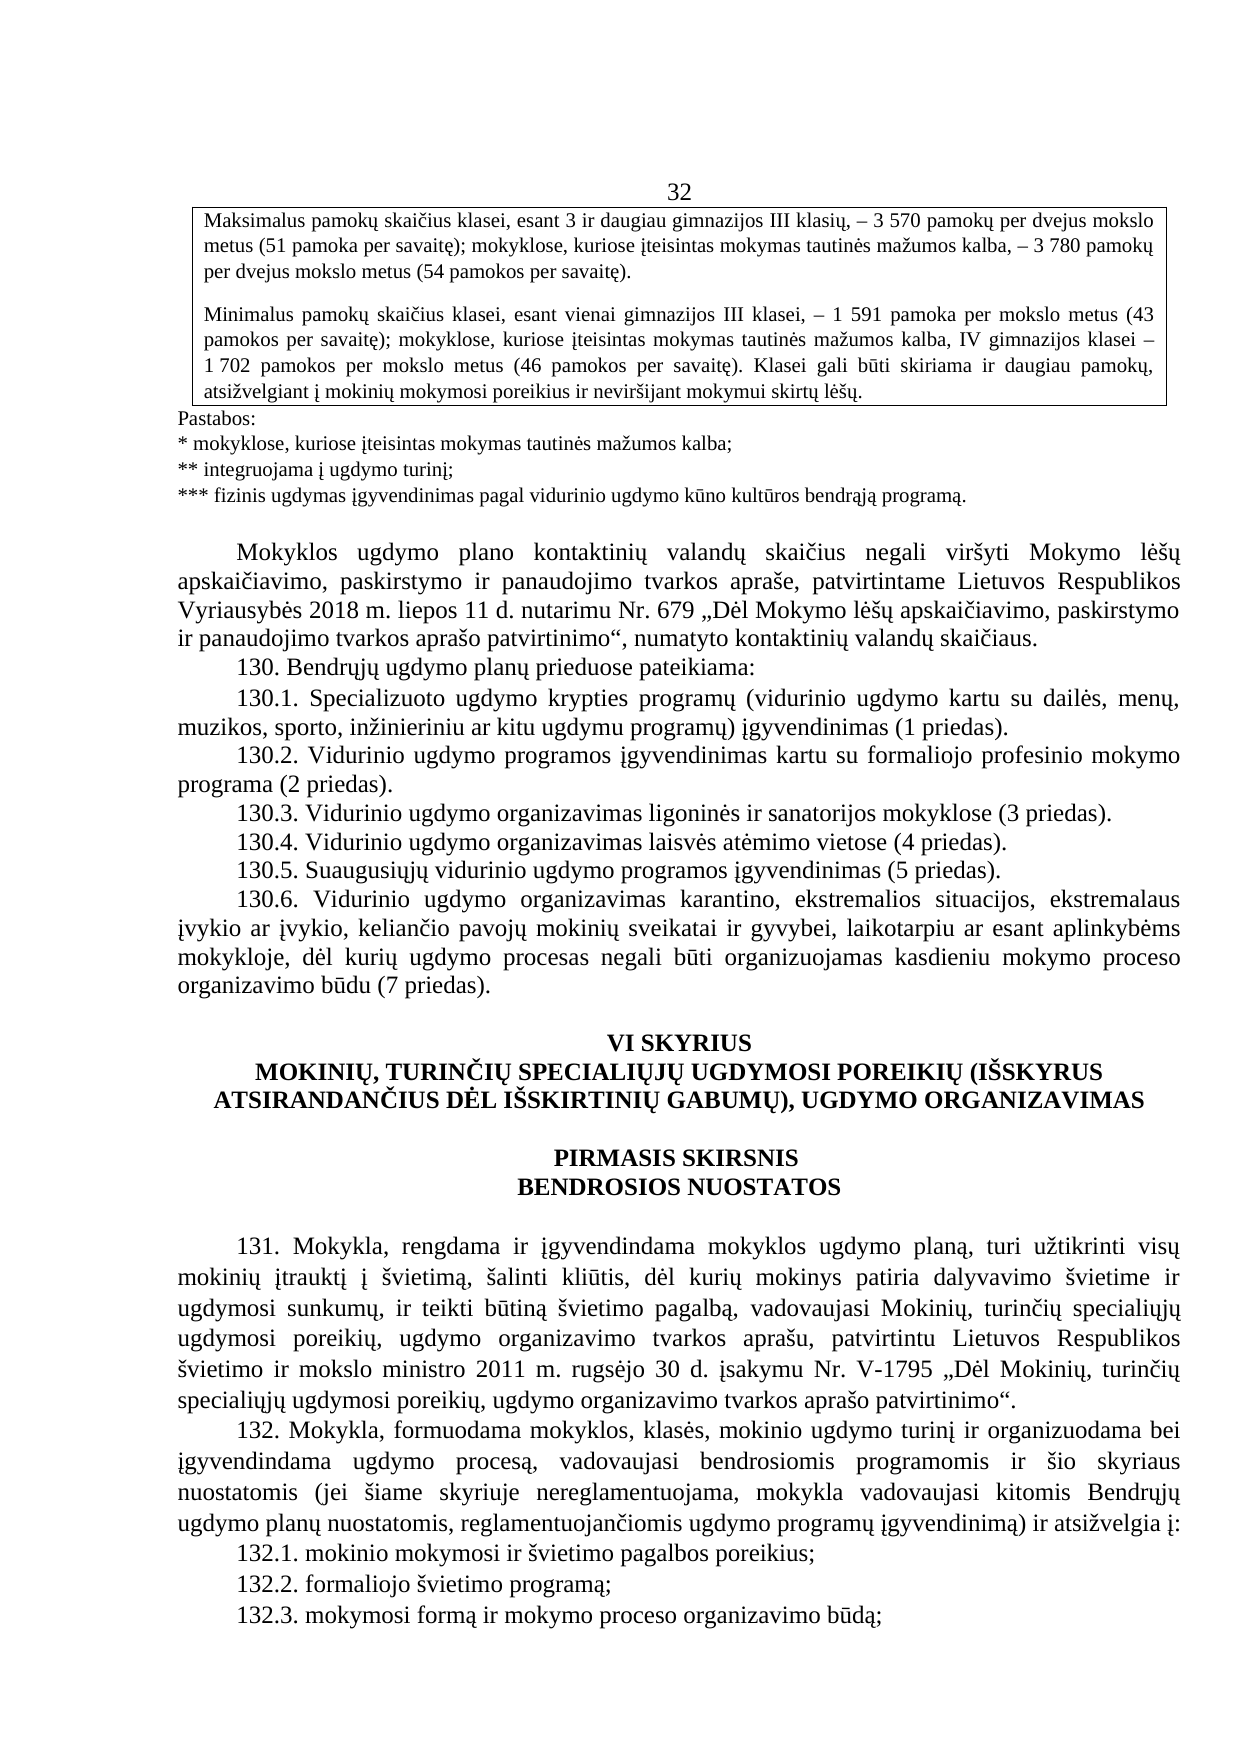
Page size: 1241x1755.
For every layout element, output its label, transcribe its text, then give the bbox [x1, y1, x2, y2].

text MOKINIŲ, TURINČIŲ SPECIALIŲJŲ UGDYMOSI POREIKIŲ (IŠSKYRUS ATSIRANDANČIUS DĖL IŠSKIRTINIŲ GABUMŲ), UGDYMO ORGANIZAVIMAS [177, 1057, 1181, 1114]
text VI SKYRIUS [177, 1028, 1181, 1057]
text 130. Bendrųjų ugdymo planų prieduose pateikiama: [177, 652, 1181, 681]
text *** fizinis ugdymas įgyvendinimas pagal vidurinio ugdymo kūno kultūros bendrąją programą. [177, 483, 1181, 507]
text 132.3. mokymosi formą ir mokymo proceso organizavimo būdą; [177, 1600, 1181, 1629]
text 130.2. Vidurinio ugdymo programos įgyvendinimas kartu su formaliojo profesinio mokymo programa (2 priedas). [177, 741, 1181, 798]
table_cell Maksimalus pamokų skaičius klasei, esant 3 ir daugiau gimnazijos III klasių, – 3 570 pamokų per dvejus mokslo metus (51 pamoka per savaitę); mokyklose, kuriose įteisintas mokymas tautinės mažumos kalba, – 3 780 pamokų per dvejus mokslo metus (54 pamokos per savaitę). Minimalus pamokų skaičius klasei, esant vienai gimnazijos III klasei, – 1 591 pamoka per mokslo metus (43 pamokos per savaitę); mokyklose, kuriose įteisintas mokymas tautinės mažumos kalba, IV gimnazijos klasei – 1 702 pamokos per mokslo metus (46 pamokos per savaitę). Klasei gali būti skiriama ir daugiau pamokų, atsižvelgiant į mokinių mokymosi poreikius ir neviršijant mokymui skirtų lėšų. [193, 208, 1166, 404]
text 132.2. formaliojo švietimo programą; [177, 1569, 1181, 1598]
text Pastabos: [177, 406, 1181, 430]
text 131. Mokykla, rengdama ir įgyvendindama mokyklos ugdymo planą, turi užtikrinti visų mokinių įtrauktį į švietimą, šalinti kliūtis, dėl kurių mokinys patiria dalyvavimo švietime ir ugdymosi sunkumų, ir teikti būtiną švietimo pagalbą, vadovaujasi Mokinių, turinčių specialiųjų ugdymosi poreikių, ugdymo organizavimo tvarkos aprašu, patvirtintu Lietuvos Respublikos švietimo ir mokslo ministro 2011 m. rugsėjo 30 d. įsakymu Nr. V-1795 „Dėl Mokinių, turinčių specialiųjų ugdymosi poreikių, ugdymo organizavimo tvarkos aprašo patvirtinimo“. [177, 1231, 1181, 1414]
text 132. Mokykla, formuodama mokyklos, klasės, mokinio ugdymo turinį ir organizuodama bei įgyvendindama ugdymo procesą, vadovaujasi bendrosiomis programomis ir šio skyriaus nuostatomis (jei šiame skyriuje nereglamentuojama, mokykla vadovaujasi kitomis Bendrųjų ugdymo planų nuostatomis, reglamentuojančiomis ugdymo programų įgyvendinimą) ir atsižvelgia į: [177, 1416, 1181, 1537]
text Mokyklos ugdymo plano kontaktinių valandų skaičius negali viršyti Mokymo lėšų apskaičiavimo, paskirstymo ir panaudojimo tvarkos apraše, patvirtintame Lietuvos Respublikos Vyriausybės 2018 m. liepos 11 d. nutarimu Nr. 679 „Dėl Mokymo lėšų apskaičiavimo, paskirstymo ir panaudojimo tvarkos aprašo patvirtinimo“, numatyto kontaktinių valandų skaičiaus. [177, 537, 1181, 652]
text 130.4. Vidurinio ugdymo organizavimas laisvės atėmimo vietose (4 priedas). [177, 827, 1181, 856]
text 130.1. Specializuoto ugdymo krypties programų (vidurinio ugdymo kartu su dailės, menų, muzikos, sporto, inžinieriniu ar kitu ugdymu programų) įgyvendinimas (1 priedas). [177, 683, 1181, 741]
text 130.6. Vidurinio ugdymo organizavimas karantino, ekstremalios situacijos, ekstremalaus įvykio ar įvykio, keliančio pavojų mokinių sveikatai ir gyvybei, laikotarpiu ar esant aplinkybėms mokykloje, dėl kurių ugdymo procesas negali būti organizuojamas kasdieniu mokymo proceso organizavimo būdu (7 priedas). [177, 884, 1181, 999]
text 130.5. Suaugusiųjų vidurinio ugdymo programos įgyvendinimas (5 priedas). [177, 856, 1181, 884]
text ** integruojama į ugdymo turinį; [177, 457, 1181, 481]
text 132.1. mokinio mokymosi ir švietimo pagalbos poreikius; [177, 1538, 1181, 1567]
text PIRMASIS SKIRSNIS [177, 1143, 1181, 1172]
text 130.3. Vidurinio ugdymo organizavimas ligoninės ir sanatorijos mokyklose (3 priedas). [177, 798, 1181, 827]
text BENDROSIOS NUOSTATOS [177, 1172, 1181, 1201]
text * mokyklose, kuriose įteisintas mokymas tautinės mažumos kalba; [177, 431, 1181, 455]
